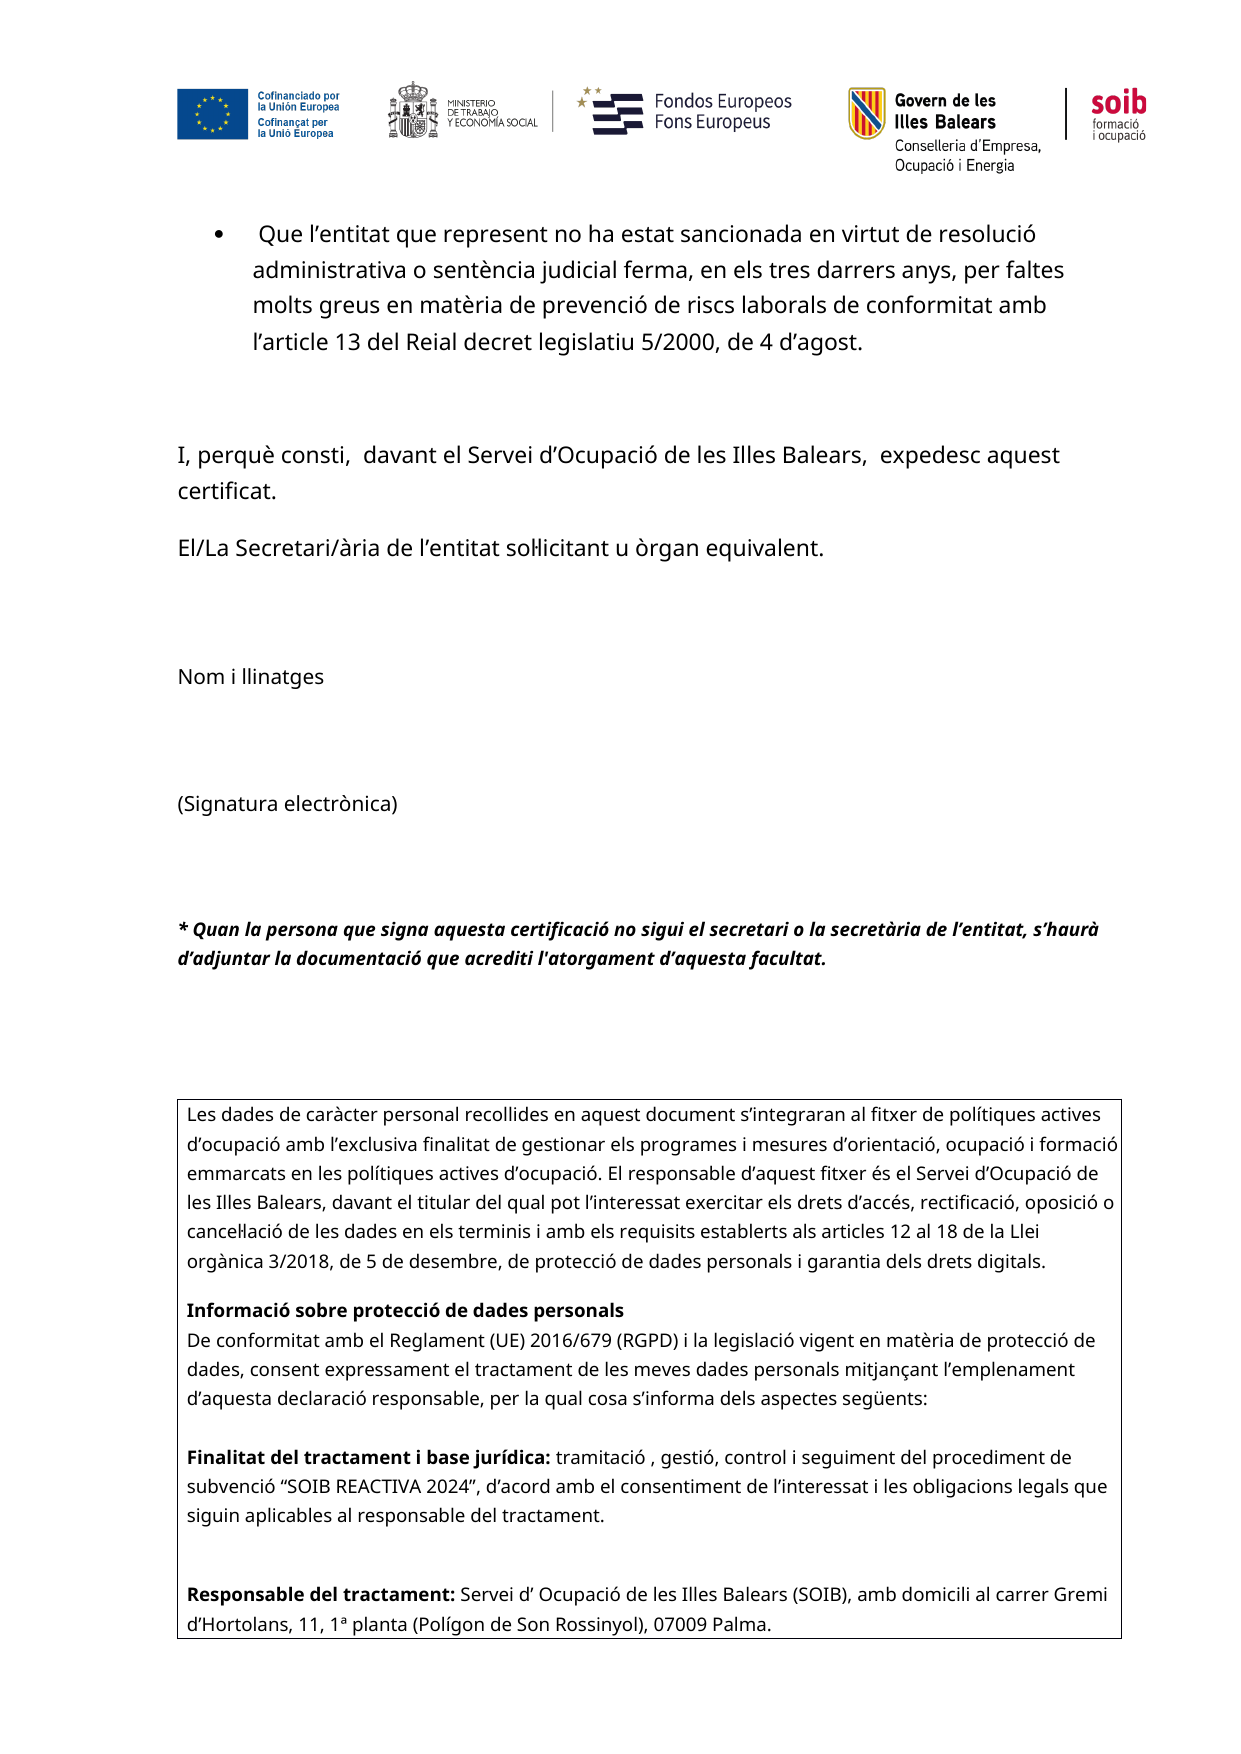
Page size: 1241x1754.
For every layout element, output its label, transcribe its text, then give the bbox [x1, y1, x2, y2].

text El/La Secretari/ària de l’entitat sol·licitant u òrgan equivalent. [177, 532, 1122, 563]
text (Signatura electrònica) [177, 789, 1122, 818]
text Finalitat del tractament i base jurídica: tramitació , gestió, control i seguiment del procediment de subvenció “SOIB REACTIVA 2024”, d’acord amb el consentiment de l’interessat i les obligacions legals que siguin aplicables al responsable del tractament. [178, 1441, 1121, 1528]
text Informació sobre protecció de dades personals [178, 1295, 1121, 1323]
text Les dades de caràcter personal recollides en aquest document s’integraran al fitxer de polítiques actives d’ocupació amb l’exclusiva finalitat de gestionar els programes i mesures d’orientació, ocupació i formació emmarcats en les polítiques actives d’ocupació. El responsable d’aquest fitxer és el Servei d’Ocupació de les Illes Balears, davant el titular del qual pot l’interessat exercitar els drets d’accés, rectificació, oposició o cancel·lació de les dades en els terminis i amb els requisits establerts als articles 12 al 18 de la Llei orgànica 3/2018, de 5 de desembre, de protecció de dades personals i garantia dels drets digitals. [178, 1100, 1121, 1273]
text * Quan la persona que signa aquesta certificació no sigui el secretari o la secretària de l’entitat, s’haurà d’adjuntar la documentació que acrediti l'atorgament d’aquesta facultat. [177, 916, 1122, 971]
list Que l’entitat que represent no ha estat sancionada en virtut de resolució administrativa o sentència judicial ferma, en els tres darrers anys, per faltes molts greus en matèria de prevenció de riscs laborals de conformitat amb l’article 13 del Reial decret legislatiu 5/2000, de 4 d’agost. [215, 218, 1122, 357]
text Nom i llinatges [177, 662, 1122, 691]
picture [177, 73, 1147, 186]
text Responsable del tractament: Servei d’ Ocupació de les Illes Balears (SOIB), amb domicili al carrer Gremi d’Hortolans, 11, 1ª planta (Polígon de Son Rossinyol), 07009 Palma. [178, 1578, 1121, 1638]
text I, perquè consti, davant el Servei d’Ocupació de les Illes Balears, expedesc aquest certificat. [177, 439, 1122, 506]
text De conformitat amb el Reglament (UE) 2016/679 (RGPD) i la legislació vigent en matèria de protecció de dades, consent expressament el tractament de les meves dades personals mitjançant l’emplenament d’aquesta declaració responsable, per la qual cosa s’informa dels aspectes següents: [178, 1324, 1121, 1411]
